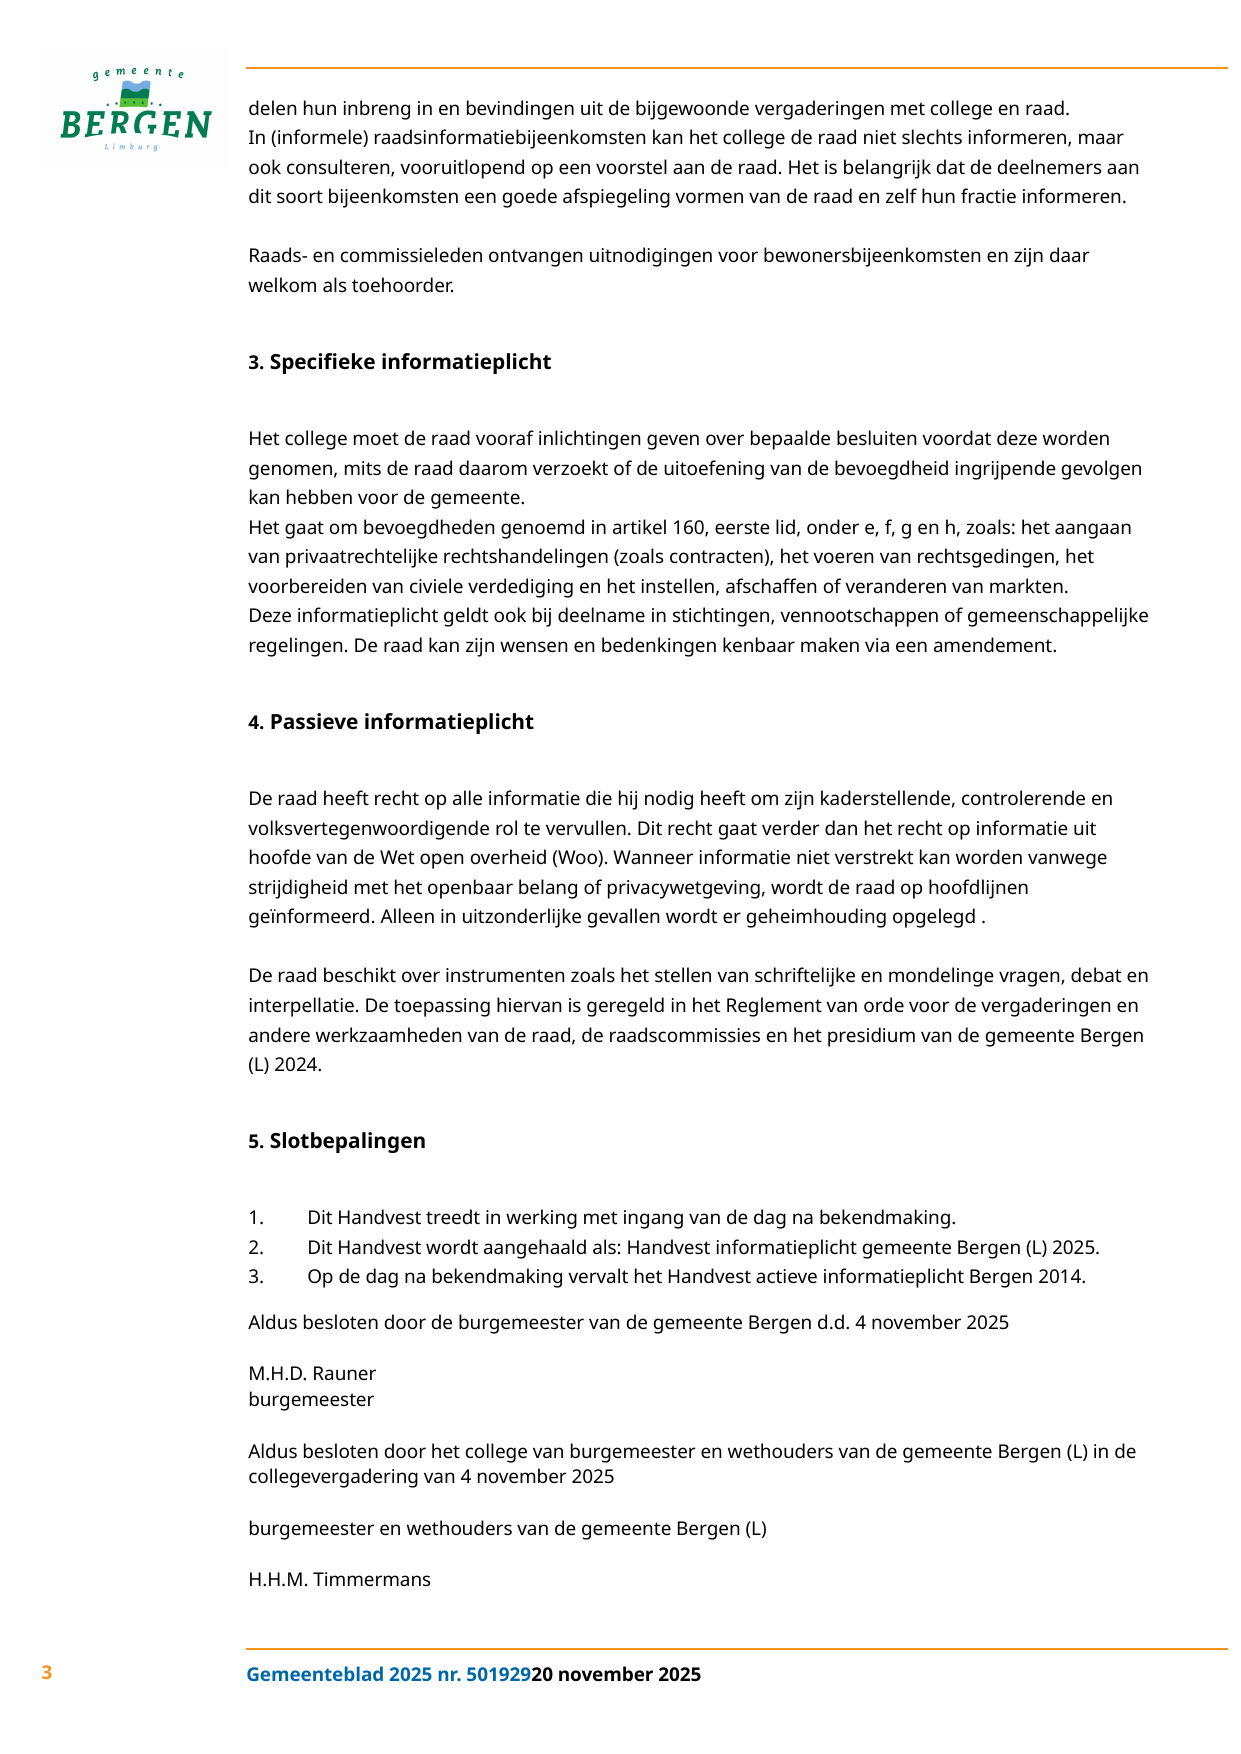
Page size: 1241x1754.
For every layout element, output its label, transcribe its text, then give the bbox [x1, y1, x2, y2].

text Aldus besloten door het college van burgemeester en wethouders van de gemeente Bergen (L) in de collegevergadering van 4 november 2025 [248, 1438, 1152, 1489]
text Aldus besloten door de burgemeester van de gemeente Bergen d.d. 4 november 2025 [248, 1309, 1152, 1335]
picture [41, 47, 231, 172]
text Raads- en commissieleden ontvangen uitnodigingen voor bewonersbijeenkomsten en zijn daar welkom als toehoorder. [248, 243, 1152, 298]
text In (informele) raadsinformatiebijeenkomsten kan het college de raad niet slechts informeren, maar ook consulteren, vooruitlopend op een voorstel aan de raad. Het is belangrijk dat de deelnemers aan dit soort bijeenkomsten een goede afspiegeling vormen van de raad en zelf hun fractie informeren. [248, 124, 1152, 209]
text 5. Slotbepalingen [248, 1127, 1152, 1155]
text 4. Passieve informatieplicht [248, 707, 1152, 736]
text burgemeester [248, 1386, 1152, 1412]
list Dit Handvest treedt in werking met ingang van de dag na bekendmaking. [248, 1204, 1152, 1230]
text M.H.D. Rauner [248, 1361, 1152, 1386]
text delen hun inbreng in en bevindingen uit de bijgewoonde vergaderingen met college en raad. [248, 95, 1152, 121]
text 3. Specifieke informatieplicht [248, 347, 1152, 376]
text Het college moet de raad vooraf inlichtingen geven over bepaalde besluiten voordat deze worden genomen, mits de raad daarom verzoekt of de uitoefening van de bevoegdheid ingrijpende gevolgen kan hebben voor de gemeente. [248, 425, 1152, 510]
text Deze informatieplicht geldt ook bij deelname in stichtingen, vennootschappen of gemeenschappelijke regelingen. De raad kan zijn wensen en bedenkingen kenbaar maken via een amendement. [248, 603, 1152, 658]
text De raad heeft recht op alle informatie die hij nodig heeft om zijn kaderstellende, controlerende en volksvertegenwoordigende rol te vervullen. Dit recht gaat verder dan het recht op informatie uit hoofde van de Wet open overheid (Woo). Wanneer informatie niet verstrekt kan worden vanwege strijdigheid met het openbaar belang of privacywetgeving, wordt de raad op hoofdlijnen geïnformeerd. Alleen in uitzonderlijke gevallen wordt er geheimhouding opgelegd . [248, 785, 1152, 929]
text De raad beschikt over instrumenten zoals het stellen van schriftelijke en mondelinge vragen, debat en interpellatie. De toepassing hiervan is geregeld in het Reglement van orde voor de vergaderingen en andere werkzaamheden van de raad, de raadscommissies en het presidium van de gemeente Bergen (L) 2024. [248, 963, 1152, 1077]
list Op de dag na bekendmaking vervalt het Handvest actieve informatieplicht Bergen 2014. [248, 1263, 1152, 1289]
list Dit Handvest wordt aangehaald als: Handvest informatieplicht gemeente Bergen (L) 2025. [248, 1234, 1152, 1260]
text H.H.M. Timmermans [248, 1566, 1152, 1592]
text burgemeester en wethouders van de gemeente Bergen (L) [248, 1515, 1152, 1541]
text Het gaat om bevoegdheden genoemd in artikel 160, eerste lid, onder e, f, g en h, zoals: het aangaan van privaatrechtelijke rechtshandelingen (zoals contracten), het voeren van rechtsgedingen, het voorbereiden van civiele verdediging en het instellen, afschaffen of veranderen van markten. [248, 514, 1152, 599]
